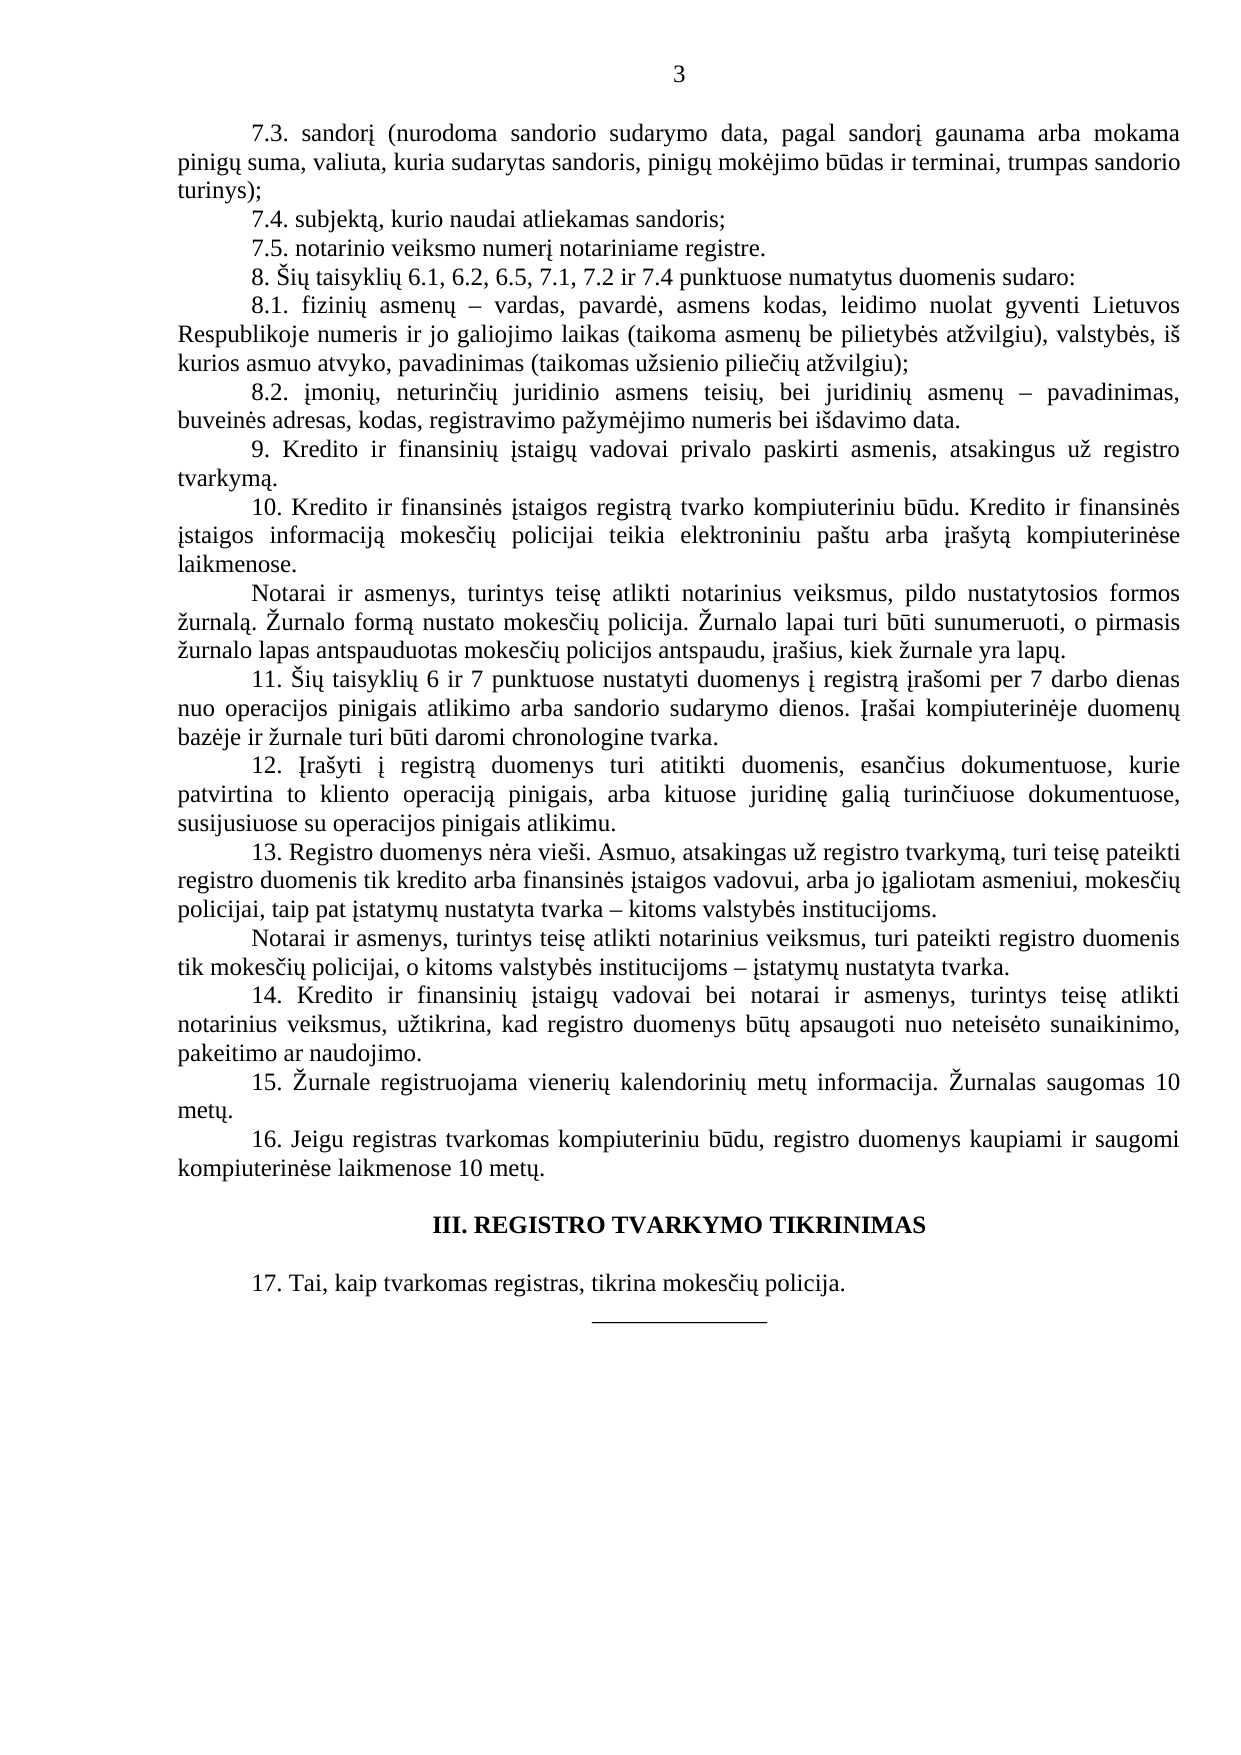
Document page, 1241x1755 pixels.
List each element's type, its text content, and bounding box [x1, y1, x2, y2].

text 7.3. sandorį (nurodoma sandorio sudarymo data, pagal sandorį gaunama arba mokama pinigų suma, valiuta, kuria sudarytas sandoris, pinigų mokėjimo būdas ir terminai, trumpas sandorio turinys); [177, 118, 1181, 204]
text 17. Tai, kaip tvarkomas registras, tikrina mokesčių policija. [177, 1268, 1181, 1297]
text 11. Šių taisyklių 6 ir 7 punktuose nustatyti duomenys į registrą įrašomi per 7 darbo dienas nuo operacijos pinigais atlikimo arba sandorio sudarymo dienos. Įrašai kompiuterinėje duomenų bazėje ir žurnale turi būti daromi chronologine tvarka. [177, 664, 1181, 751]
text Notarai ir asmenys, turintys teisę atlikti notarinius veiksmus, pildo nustatytosios formos žurnalą. Žurnalo formą nustato mokesčių policija. Žurnalo lapai turi būti sunumeruoti, o pirmasis žurnalo lapas antspauduotas mokesčių policijos antspaudu, įrašius, kiek žurnale yra lapų. [177, 578, 1181, 664]
text 10. Kredito ir finansinės įstaigos registrą tvarko kompiuteriniu būdu. Kredito ir finansinės įstaigos informaciją mokesčių policijai teikia elektroniniu paštu arba įrašytą kompiuterinėse laikmenose. [177, 492, 1181, 578]
text Notarai ir asmenys, turintys teisę atlikti notarinius veiksmus, turi pateikti registro duomenis tik mokesčių policijai, o kitoms valstybės institucijoms – įstatymų nustatyta tvarka. [177, 923, 1181, 981]
text 7.5. notarinio veiksmo numerį notariniame registre. [177, 233, 1181, 262]
text 8.2. įmonių, neturinčių juridinio asmens teisių, bei juridinių asmenų – pavadinimas, buveinės adresas, kodas, registravimo pažymėjimo numeris bei išdavimo data. [177, 377, 1181, 434]
text 13. Registro duomenys nėra vieši. Asmuo, atsakingas už registro tvarkymą, turi teisę pateikti registro duomenis tik kredito arba finansinės įstaigos vadovui, arba jo įgaliotam asmeniui, mokesčių policijai, taip pat įstatymų nustatyta tvarka – kitoms valstybės institucijoms. [177, 837, 1181, 923]
text III. REGISTRO TVARKYMO TIKRINIMAS [177, 1211, 1181, 1239]
text 16. Jeigu registras tvarkomas kompiuteriniu būdu, registro duomenys kaupiami ir saugomi kompiuterinėse laikmenose 10 metų. [177, 1124, 1181, 1182]
text ______________ [177, 1297, 1181, 1326]
text 12. Įrašyti į registrą duomenys turi atitikti duomenis, esančius dokumentuose, kurie patvirtina to kliento operaciją pinigais, arba kituose juridinę galią turinčiuose dokumentuose, susijusiuose su operacijos pinigais atlikimu. [177, 751, 1181, 837]
text 8.1. fizinių asmenų – vardas, pavardė, asmens kodas, leidimo nuolat gyventi Lietuvos Respublikoje numeris ir jo galiojimo laikas (taikoma asmenų be pilietybės atžvilgiu), valstybės, iš kurios asmuo atvyko, pavadinimas (taikomas užsienio piliečių atžvilgiu); [177, 291, 1181, 377]
text 7.4. subjektą, kurio naudai atliekamas sandoris; [177, 204, 1181, 233]
text 9. Kredito ir finansinių įstaigų vadovai privalo paskirti asmenis, atsakingus už registro tvarkymą. [177, 434, 1181, 492]
text 15. Žurnale registruojama vienerių kalendorinių metų informacija. Žurnalas saugomas 10 metų. [177, 1067, 1181, 1124]
text 14. Kredito ir finansinių įstaigų vadovai bei notarai ir asmenys, turintys teisę atlikti notarinius veiksmus, užtikrina, kad registro duomenys būtų apsaugoti nuo neteisėto sunaikinimo, pakeitimo ar naudojimo. [177, 981, 1181, 1067]
text 8. Šių taisyklių 6.1, 6.2, 6.5, 7.1, 7.2 ir 7.4 punktuose numatytus duomenis sudaro: [177, 262, 1181, 291]
